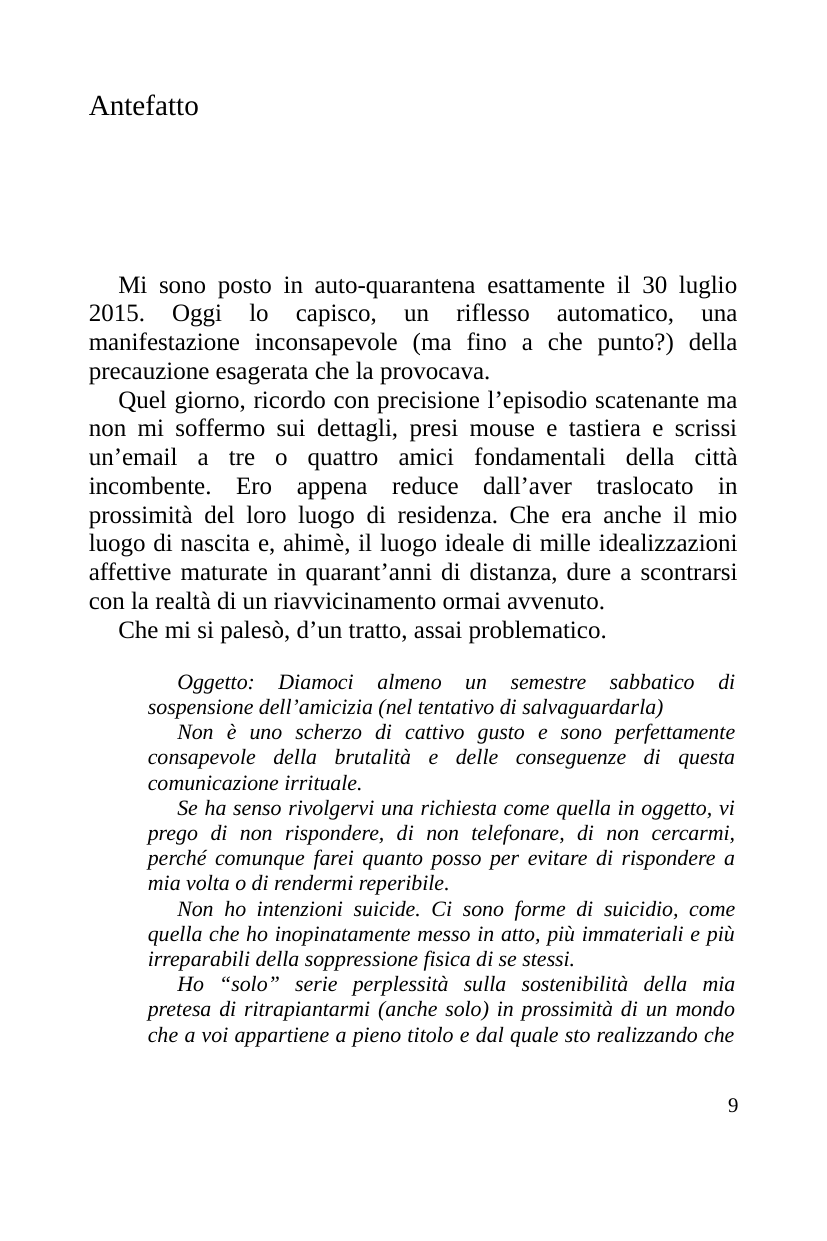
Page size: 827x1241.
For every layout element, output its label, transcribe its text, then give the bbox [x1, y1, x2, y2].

text Ho “solo” serie perplessità sulla sostenibilità della mia pretesa di ritrapiantarmi (anche solo) in prossimità di un mondo che a voi appartiene a pieno titolo e dal quale sto realizzando che [148, 971, 738, 1047]
text Oggetto: Diamoci almeno un semestre sabbatico di sospensione dell’amicizia (nel tentativo di salvaguardarla) [148, 669, 738, 719]
text Mi sono posto in auto-quarantena esattamente il 30 luglio 2015. Oggi lo capisco, un riflesso automatico, una manifestazione inconsapevole (ma fino a che punto?) della precauzione esagerata che la provocava. [88, 270, 738, 385]
text Se ha senso rivolgervi una richiesta come quella in oggetto, vi prego di non rispondere, di non telefonare, di non cercarmi, perché comunque farei quanto posso per evitare di rispondere a mia volta o di rendermi reperibile. [148, 795, 738, 896]
text Quel giorno, ricordo con precisione l’episodio scatenante ma non mi soffermo sui dettagli, presi mouse e tastiera e scrissi un’email a tre o quattro amici fondamentali della città incombente. Ero appena reduce dall’aver traslocato in prossimità del loro luogo di residenza. Che era anche il mio luogo di nascita e, ahimè, il luogo ideale di mille idealizzazioni affettive maturate in quarant’anni di distanza, dure a scontrarsi con la realtà di un riavvicinamento ormai avvenuto. [88, 385, 738, 615]
text Antefatto [88, 88, 738, 122]
text Non ho intenzioni suicide. Ci sono forme di suicidio, come quella che ho inopinatamente messo in atto, più immateriali e più irreparabili della soppressione fisica di se stessi. [148, 896, 738, 971]
text Non è uno scherzo di cattivo gusto e sono perfettamente consapevole della brutalità e delle conseguenze di questa comunicazione irrituale. [148, 719, 738, 795]
text Che mi si palesò, d’un tratto, assai problematico. [88, 615, 738, 643]
